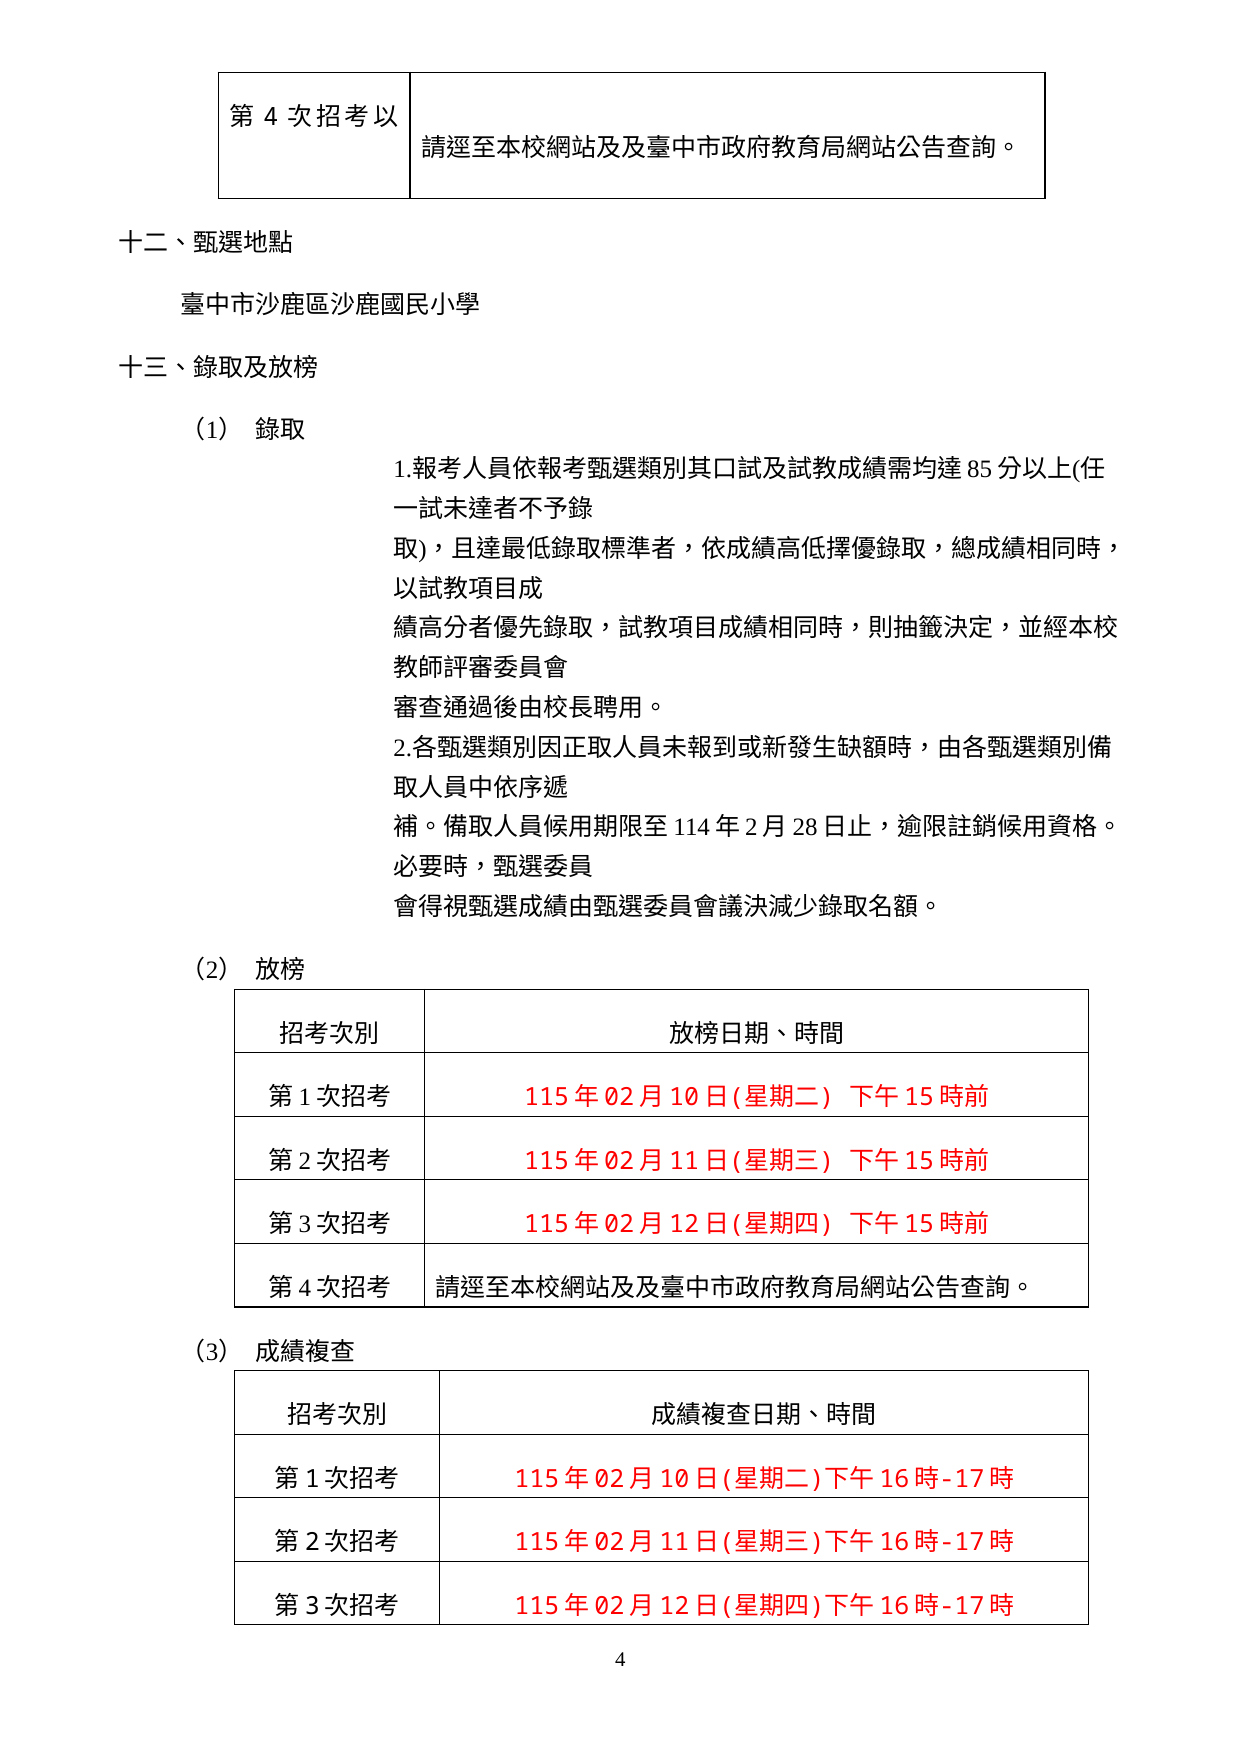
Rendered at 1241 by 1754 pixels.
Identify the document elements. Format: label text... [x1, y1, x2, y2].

table_cell 115年02月12日(星期四)下午16時-17時 [440, 1562, 1088, 1624]
list 放榜 [181, 926, 1122, 989]
list 錄取 [181, 386, 1122, 449]
table_cell 第2次招考 [235, 1117, 424, 1179]
text 1.報考人員依報考甄選類別其口試及試教成績需均達85分以上(任一試未達者不予錄 [393, 449, 1122, 525]
text 十三、錄取及放榜 [118, 324, 1122, 386]
text 審查通過後由校長聘用。 [393, 687, 1122, 724]
table_cell 115年02月10日(星期二)下午16時-17時 [440, 1435, 1088, 1497]
table_cell 請逕至本校網站及及臺中市政府教育局網站公告查詢。 [411, 73, 1044, 198]
text 2.各甄選類別因正取人員未報到或新發生缺額時，由各甄選類別備取人員中依序遞 [393, 727, 1122, 803]
table_cell 115年02月11日(星期三)下午16時-17時 [440, 1498, 1088, 1561]
table_cell 第4次招考 [235, 1244, 424, 1306]
table_cell 第3次招考 [235, 1180, 424, 1243]
table_cell 第3次招考 [235, 1562, 439, 1624]
table_header 放榜日期、時間 [425, 990, 1088, 1052]
table_cell 115年02月10日(星期二) 下午15時前 [425, 1053, 1088, 1116]
text 會得視甄選成績由甄選委員會議決減少錄取名額。 [393, 886, 1122, 923]
table_cell 115年02月12日(星期四) 下午15時前 [425, 1180, 1088, 1243]
text 取)，且達最低錄取標準者，依成績高低擇優錄取，總成績相同時，以試教項目成 [393, 528, 1122, 604]
text 補。備取人員候用期限至114年2月28日止，逾限註銷候用資格。必要時，甄選委員 [393, 807, 1122, 883]
table_header 招考次別 [235, 990, 424, 1052]
table_cell 第1次招考 [235, 1053, 424, 1116]
table_cell 115年02月11日(星期三) 下午15時前 [425, 1117, 1088, 1179]
text 績高分者優先錄取，試教項目成績相同時，則抽籤決定，並經本校教師評審委員會 [393, 608, 1122, 684]
text 十二、甄選地點 [118, 199, 1122, 261]
text 臺中市沙鹿區沙鹿國民小學 [181, 261, 1122, 324]
table_header 成績複查日期、時間 [440, 1371, 1088, 1433]
list 成績複查 [181, 1307, 1122, 1370]
table_cell 第2次招考 [235, 1498, 439, 1561]
table_cell 第4次招考以後 [219, 73, 409, 198]
table_header 招考次別 [235, 1371, 439, 1433]
table_cell 第1次招考 [235, 1435, 439, 1497]
table_cell 請逕至本校網站及及臺中市政府教育局網站公告查詢。 [425, 1244, 1088, 1306]
